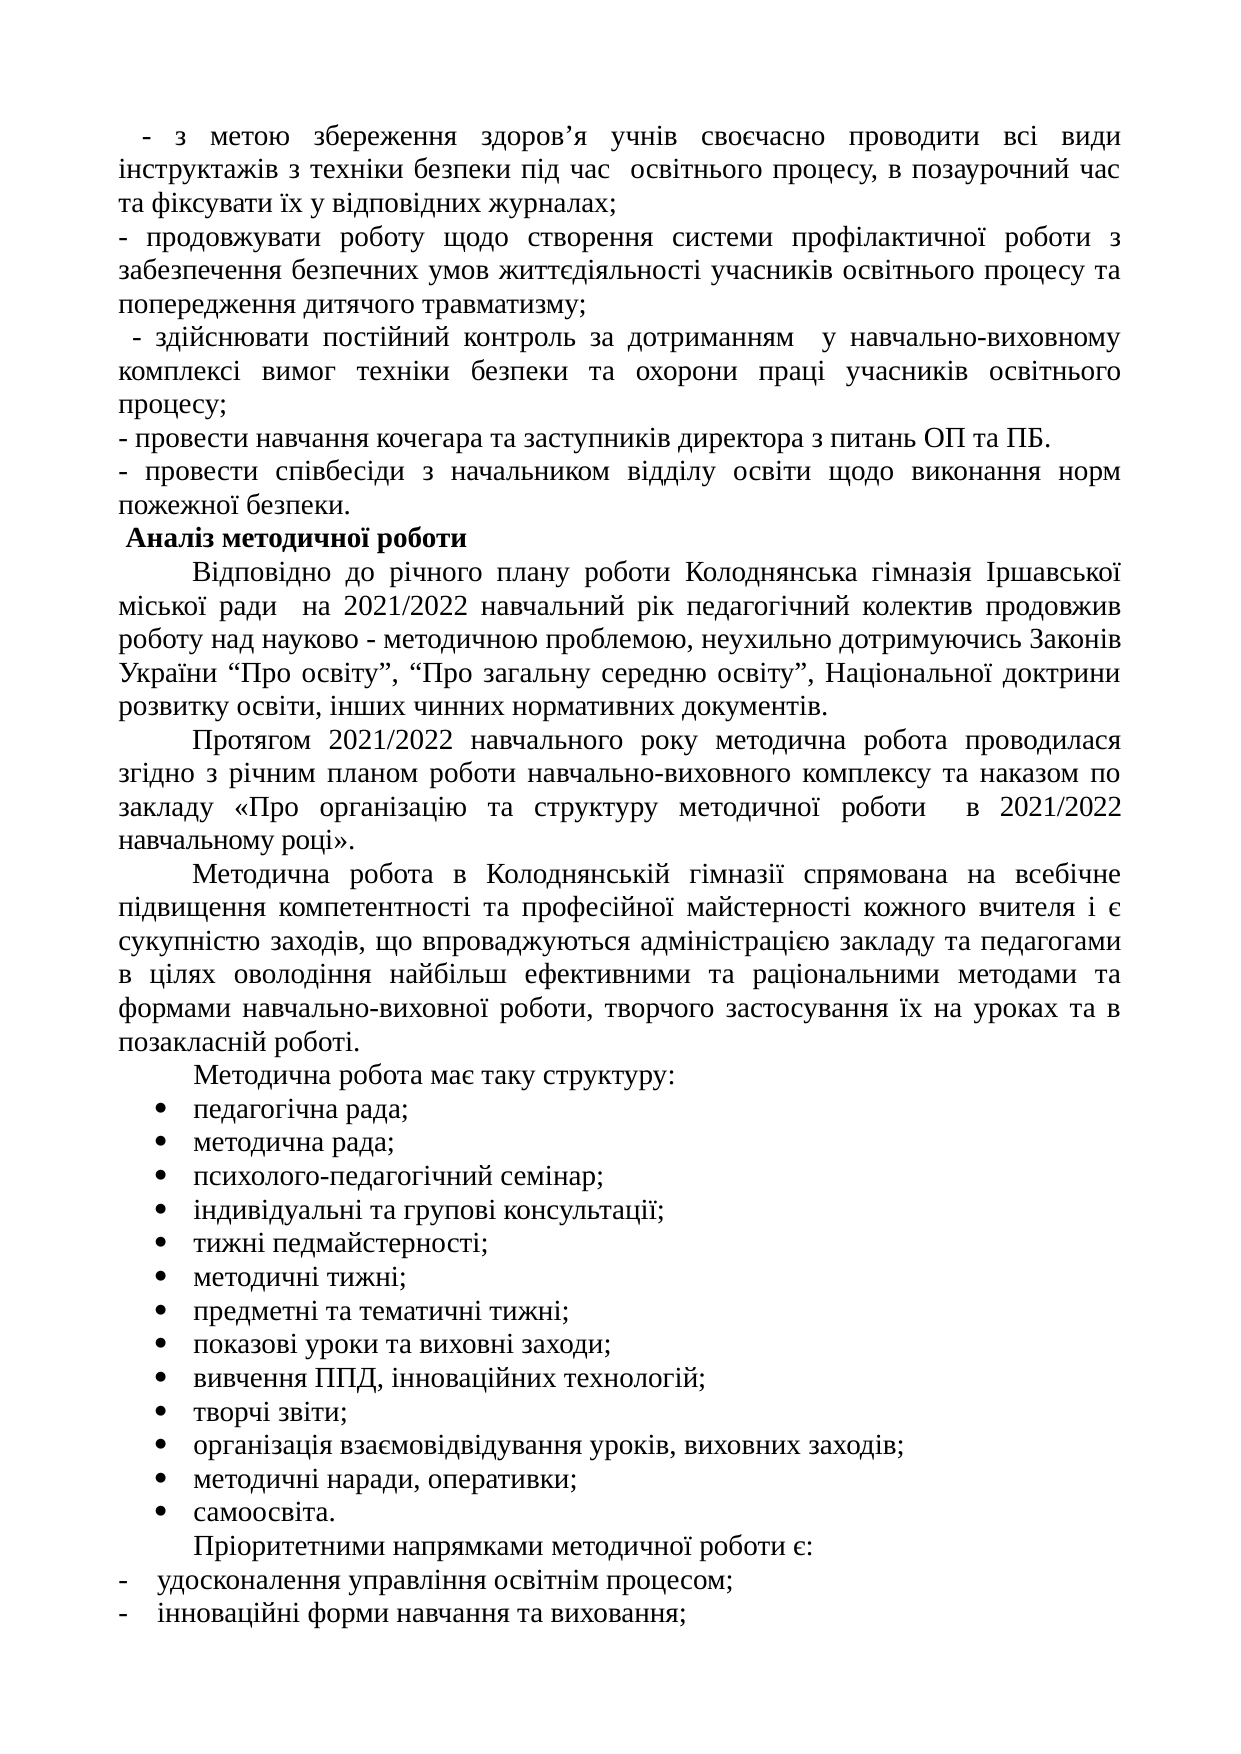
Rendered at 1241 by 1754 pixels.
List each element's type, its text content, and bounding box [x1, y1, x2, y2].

list творчі звіти; [156, 1394, 1122, 1427]
list методичні наради, оперативки; [156, 1461, 1122, 1494]
text - провести навчання кочегара та заступників директора з питань ОП та ПБ. [118, 420, 1122, 453]
text - інноваційні форми навчання та виховання; [118, 1595, 1122, 1629]
text - здійснювати постійний контроль за дотриманням у навчально-виховному комплексі вимог техніки безпеки та охорони праці учасників освітнього процесу; [118, 319, 1122, 420]
list самоосвіта. [156, 1494, 1122, 1528]
text - продовжувати роботу щодо створення системи профілактичної роботи з забезпечення безпечних умов життєдіяльності учасників освітнього процесу та попередження дитячого травматизму; [118, 219, 1122, 319]
list індивідуальні та групові консультації; [156, 1192, 1122, 1225]
list методичні тижні; [156, 1259, 1122, 1293]
text Протягом 2021/2022 навчального року методична робота проводилася згідно з річним планом роботи навчально-виховного комплексу та наказом по закладу «Про організацію та структуру методичної роботи в 2021/2022 навчальному році». [118, 722, 1122, 856]
text Відповідно до річного плану роботи Колоднянська гімназія Іршавської міської ради на 2021/2022 навчальний рік педагогічний колектив продовжив роботу над науково - методичною проблемою, неухильно дотримуючись Законів України “Про освіту”, “Про загальну середню освіту”, Національної доктрини розвитку освіти, інших чинних нормативних документів. [118, 554, 1122, 722]
list психолого-педагогічний семінар; [156, 1158, 1122, 1192]
list показові уроки та виховні заходи; [156, 1326, 1122, 1360]
list методична рада; [156, 1124, 1122, 1158]
list предметні та тематичні тижні; [156, 1293, 1122, 1326]
list організація взаємовідвідування уроків, виховних заходів; [156, 1427, 1122, 1461]
list тижні педмайстерності; [156, 1225, 1122, 1259]
text - удосконалення управління освітнім процесом; [118, 1562, 1122, 1595]
text Методична робота в Колоднянській гімназії спрямована на всебічне підвищення компетентності та професійної майстерності кожного вчителя і є сукупністю заходів, що впроваджуються адміністрацією закладу та педагогами в цілях оволодіння найбільш ефективними та раціональними методами та формами навчально-виховної роботи, творчого застосування їх на уроках та в позакласній роботі. [118, 856, 1122, 1057]
text Методична робота має таку структуру: [118, 1057, 1122, 1091]
text - з метою збереження здоров’я учнів своєчасно проводити всі види інструктажів з техніки безпеки під час освітнього процесу, в позаурочний час та фіксувати їх у відповідних журналах; [118, 118, 1122, 219]
list вивчення ППД, інноваційних технологій; [156, 1360, 1122, 1394]
list педагогічна рада; [156, 1091, 1122, 1124]
text Пріоритетними напрямками методичної роботи є: [118, 1528, 1122, 1562]
text - провести співбесіди з начальником відділу освіти щодо виконання норм пожежної безпеки. [118, 453, 1122, 521]
text Аналіз методичної роботи [118, 521, 1122, 554]
